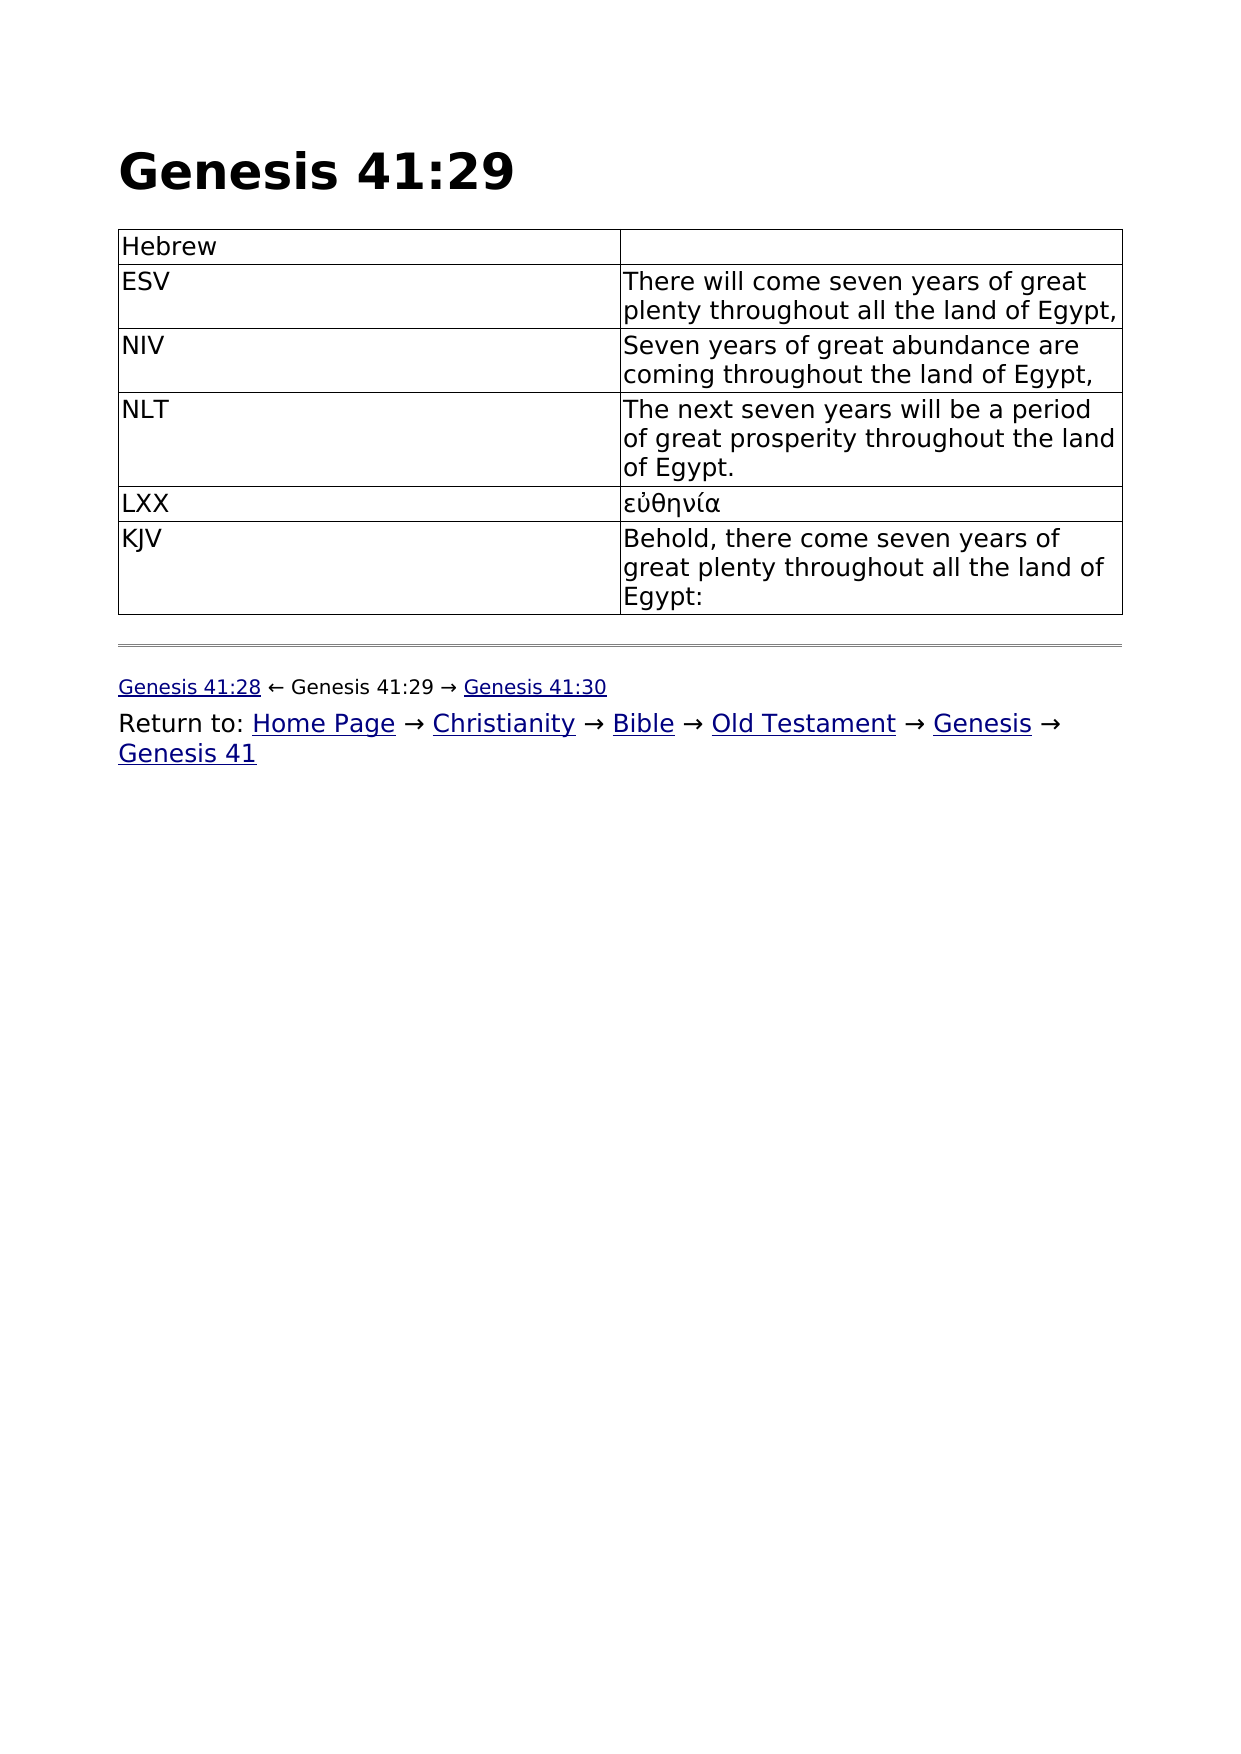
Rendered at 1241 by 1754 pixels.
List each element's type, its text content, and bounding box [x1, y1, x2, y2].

subtitle Genesis 41:29 [118, 143, 1122, 201]
text Return to: Home Page → Christianity → Bible → Old Testament → Genesis → Genesis 41 [118, 709, 1122, 768]
table_cell LXX [119, 487, 620, 521]
table_header Hebrew [119, 230, 620, 264]
text Genesis 41:28 ← Genesis 41:29 → Genesis 41:30 [118, 676, 1122, 709]
table_header [621, 230, 1122, 264]
table_cell The next seven years will be a period of great prosperity throughout the land of Egypt. [621, 393, 1122, 486]
table_cell εὐθηνία [621, 487, 1122, 521]
table_cell Behold, there come seven years of great plenty throughout all the land of Egypt: [621, 522, 1122, 614]
table_cell Seven years of great abundance are coming throughout the land of Egypt, [621, 329, 1122, 392]
table_cell NLT [119, 393, 620, 486]
table_cell There will come seven years of great plenty throughout all the land of Egypt, [621, 265, 1122, 328]
table_cell KJV [119, 522, 620, 614]
table_cell NIV [119, 329, 620, 392]
table_cell ESV [119, 265, 620, 328]
